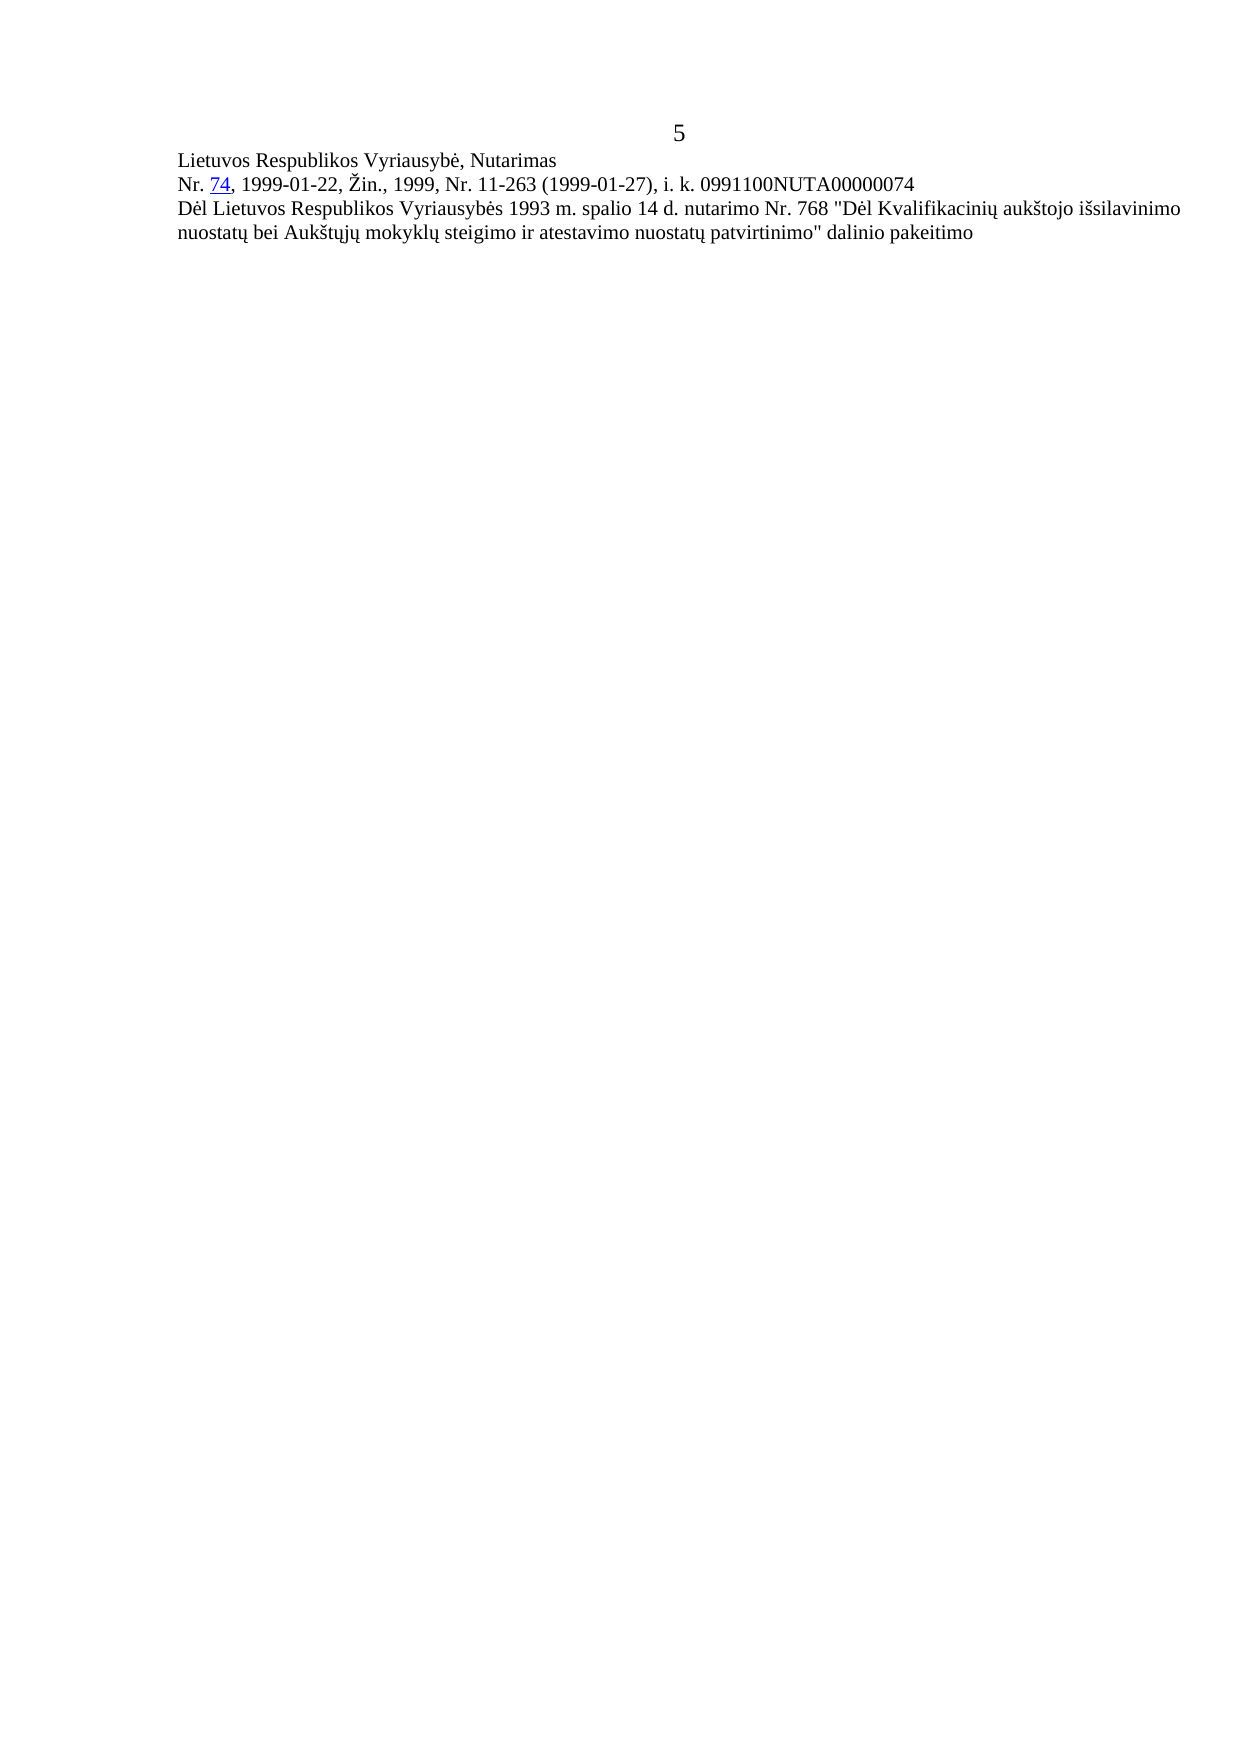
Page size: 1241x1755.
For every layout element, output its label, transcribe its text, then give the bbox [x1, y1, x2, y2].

text Nr. 74, 1999-01-22, Žin., 1999, Nr. 11-263 (1999-01-27), i. k. 0991100NUTA00000074 [177, 172, 1181, 196]
text Dėl Lietuvos Respublikos Vyriausybės 1993 m. spalio 14 d. nutarimo Nr. 768 "Dėl Kvalifikacinių aukštojo išsilavinimo nuostatų bei Aukštųjų mokyklų steigimo ir atestavimo nuostatų patvirtinimo" dalinio pakeitimo [177, 196, 1181, 244]
text Lietuvos Respublikos Vyriausybė, Nutarimas [177, 148, 1181, 172]
